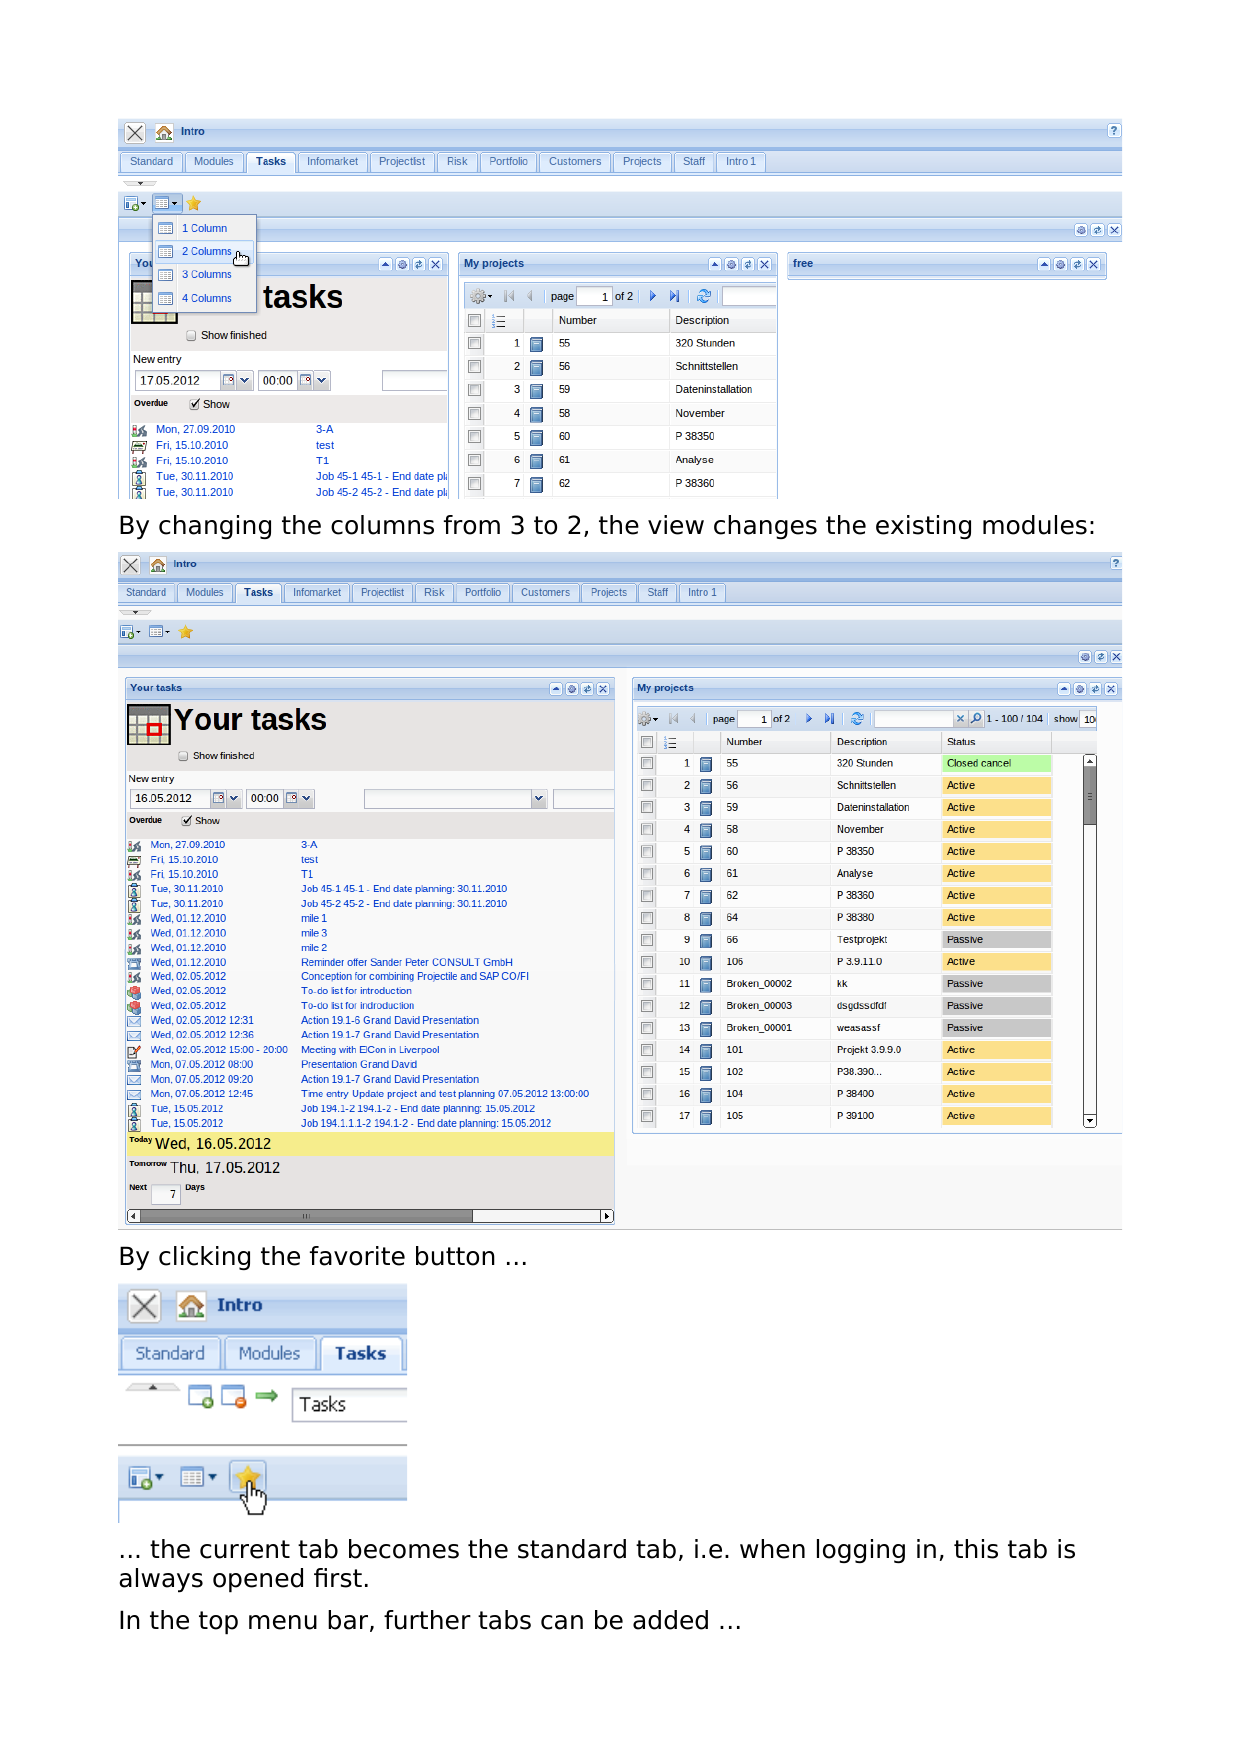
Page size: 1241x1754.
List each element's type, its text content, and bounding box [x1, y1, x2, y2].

picture [118, 118, 1123, 499]
picture [118, 552, 1123, 1230]
text ... the current tab becomes the standard tab, i.e. when logging in, this tab is always opened first. [118, 1536, 1122, 1594]
text By clicking the favorite button ... [118, 1242, 1122, 1271]
text By changing the columns from 3 to 2, the view changes the existing modules: [118, 511, 1122, 540]
text In the top menu bar, further tabs can be added ... [118, 1606, 1122, 1636]
picture [118, 1283, 408, 1523]
